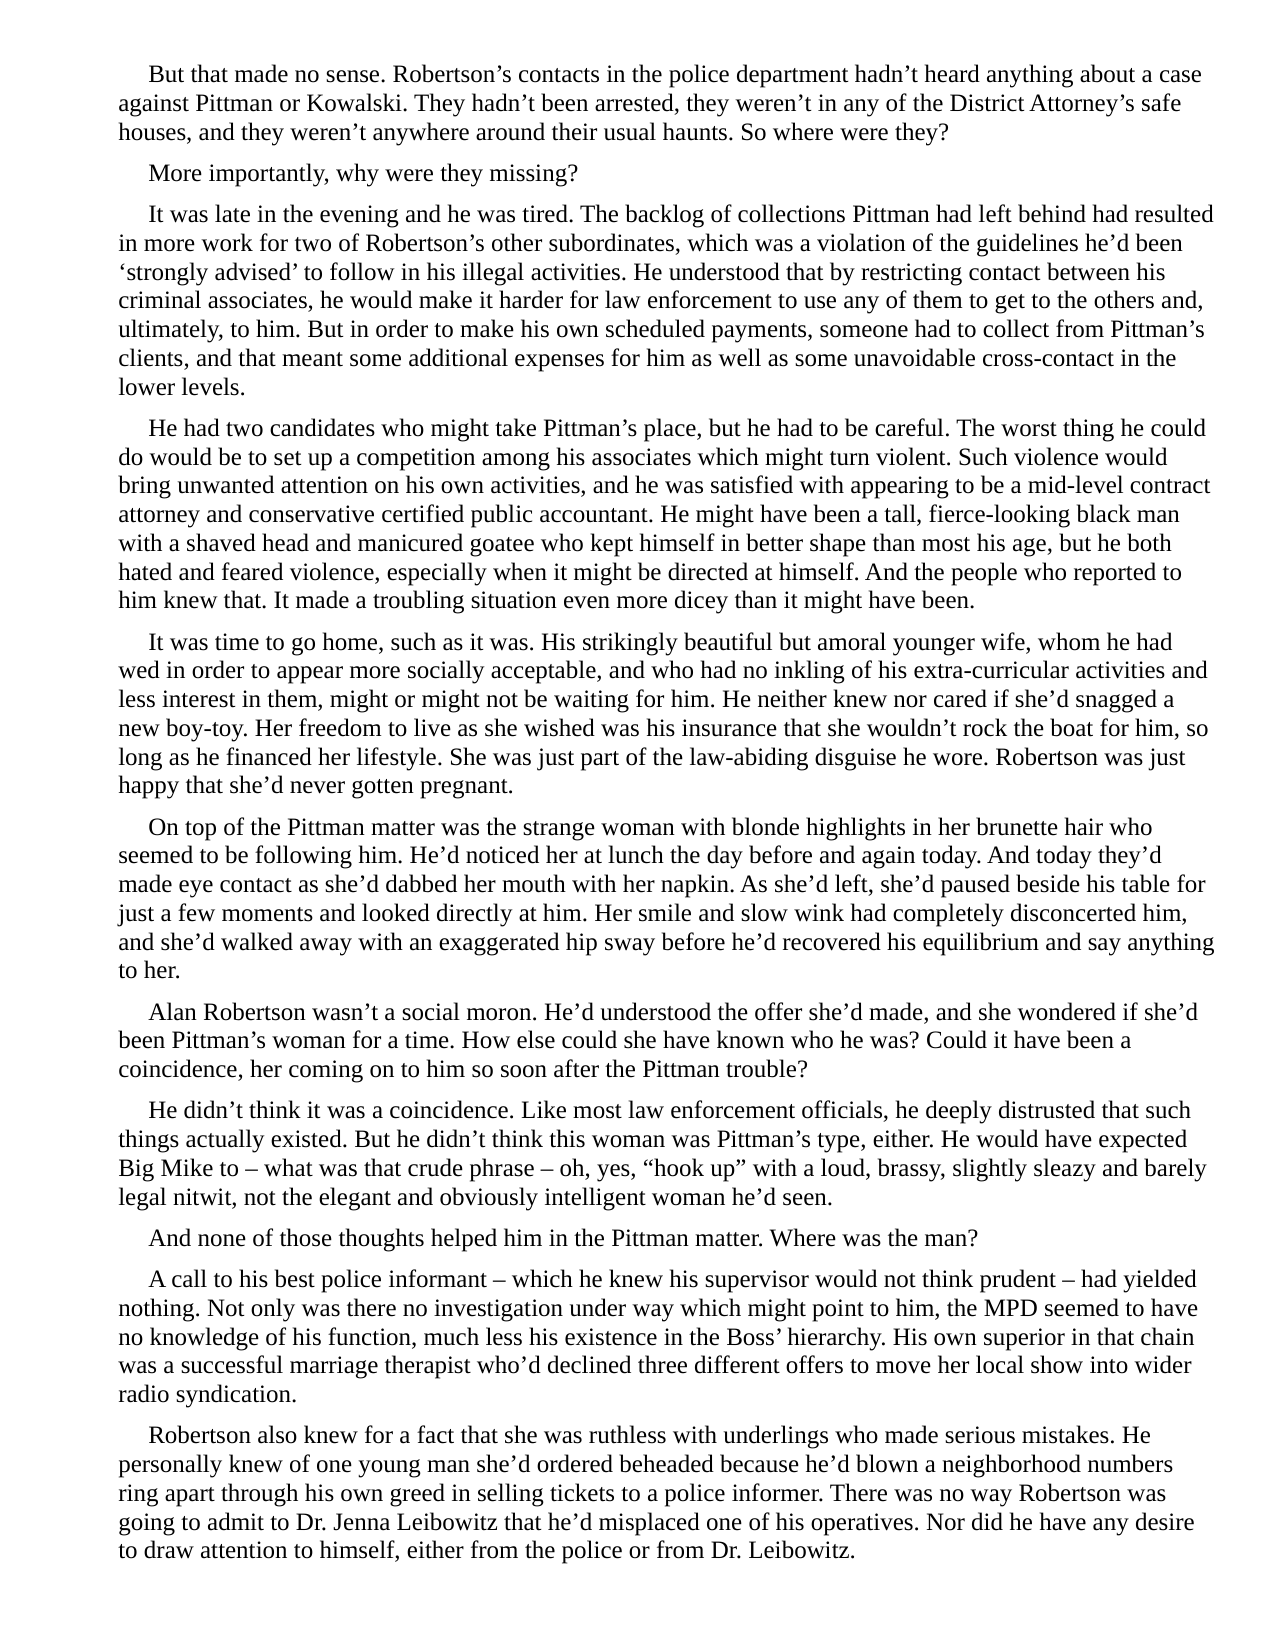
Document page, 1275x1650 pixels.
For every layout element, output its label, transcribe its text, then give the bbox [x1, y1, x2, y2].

text But that made no sense. Robertson’s contacts in the police department hadn’t heard anything about a case against Pittman or Kowalski. They hadn’t been arrested, they weren’t in any of the District Attorney’s safe houses, and they weren’t anywhere around their usual haunts. So where were they? [118, 59, 1216, 145]
text A call to his best police informant – which he knew his supervisor would not think prudent – had yielded nothing. Not only was there no investigation under way which might point to him, the MPD seemed to have no knowledge of his function, much less his existence in the Boss’ hierarchy. His own superior in that chain was a successful marriage therapist who’d declined three different offers to move her local show into wider radio syndication. [118, 1264, 1216, 1408]
text More importantly, why were they missing? [118, 158, 1216, 187]
text Robertson also knew for a fact that she was ruthless with underlings who made serious mistakes. He personally knew of one young man she’d ordered beheaded because he’d blown a neighborhood numbers ring apart through his own greed in selling tickets to a police informer. There was no way Robertson was going to admit to Dr. Jenna Leibowitz that he’d misplaced one of his operatives. Nor did he have any desire to draw attention to himself, either from the police or from Dr. Leibowitz. [118, 1420, 1216, 1564]
text He didn’t think it was a coincidence. Like most law enforcement officials, he deeply distrusted that such things actually existed. But he didn’t think this woman was Pittman’s type, either. He would have expected Big Mike to – what was that crude phrase – oh, yes, “hook up” with a loud, brassy, slightly sleazy and barely legal nitwit, not the elegant and obviously intelligent woman he’d seen. [118, 1095, 1216, 1210]
text And none of those thoughts helped him in the Pittman matter. Where was the man? [118, 1223, 1216, 1252]
text It was late in the evening and he was tired. The backlog of collections Pittman had left behind had resulted in more work for two of Robertson’s other subordinates, which was a violation of the guidelines he’d been ‘strongly advised’ to follow in his illegal activities. He understood that by restricting contact between his criminal associates, he would make it harder for law enforcement to use any of them to get to the others and, ultimately, to him. But in order to make his own scheduled payments, someone had to collect from Pittman’s clients, and that meant some additional expenses for him as well as some unavoidable cross-contact in the lower levels. [118, 199, 1216, 400]
text On top of the Pittman matter was the strange woman with blonde highlights in her brunette hair who seemed to be following him. He’d noticed her at lunch the day before and again today. And today they’d made eye contact as she’d dabbed her mouth with her napkin. As she’d left, she’d paused beside his table for just a few moments and looked directly at him. Her smile and slow wink had completely disconcerted him, and she’d walked away with an exaggerated hip sway before he’d recovered his equilibrium and say anything to her. [118, 812, 1216, 984]
text He had two candidates who might take Pittman’s place, but he had to be careful. The worst thing he could do would be to set up a competition among his associates which might turn violent. Such violence would bring unwanted attention on his own activities, and he was satisfied with appearing to be a mid-level contract attorney and conservative certified public accountant. He might have been a tall, fierce-looking black man with a shaved head and manicured goatee who kept himself in better shape than most his age, but he both hated and feared violence, especially when it might be directed at himself. And the people who reported to him knew that. It made a troubling situation even more dicey than it might have been. [118, 413, 1216, 614]
text Alan Robertson wasn’t a social moron. He’d understood the offer she’d made, and she wondered if she’d been Pittman’s woman for a time. How else could she have known who he was? Could it have been a coincidence, her coming on to him so soon after the Pittman trouble? [118, 997, 1216, 1083]
text It was time to go home, such as it was. His strikingly beautiful but amoral younger wife, whom he had wed in order to appear more socially acceptable, and who had no inkling of his extra-curricular activities and less interest in them, might or might not be waiting for him. He neither knew nor cared if she’d snagged a new boy-toy. Her freedom to live as she wished was his insurance that she wouldn’t rock the boat for him, so long as he financed her lifestyle. She was just part of the law-abiding disguise he wore. Robertson was just happy that she’d never gotten pregnant. [118, 627, 1216, 799]
